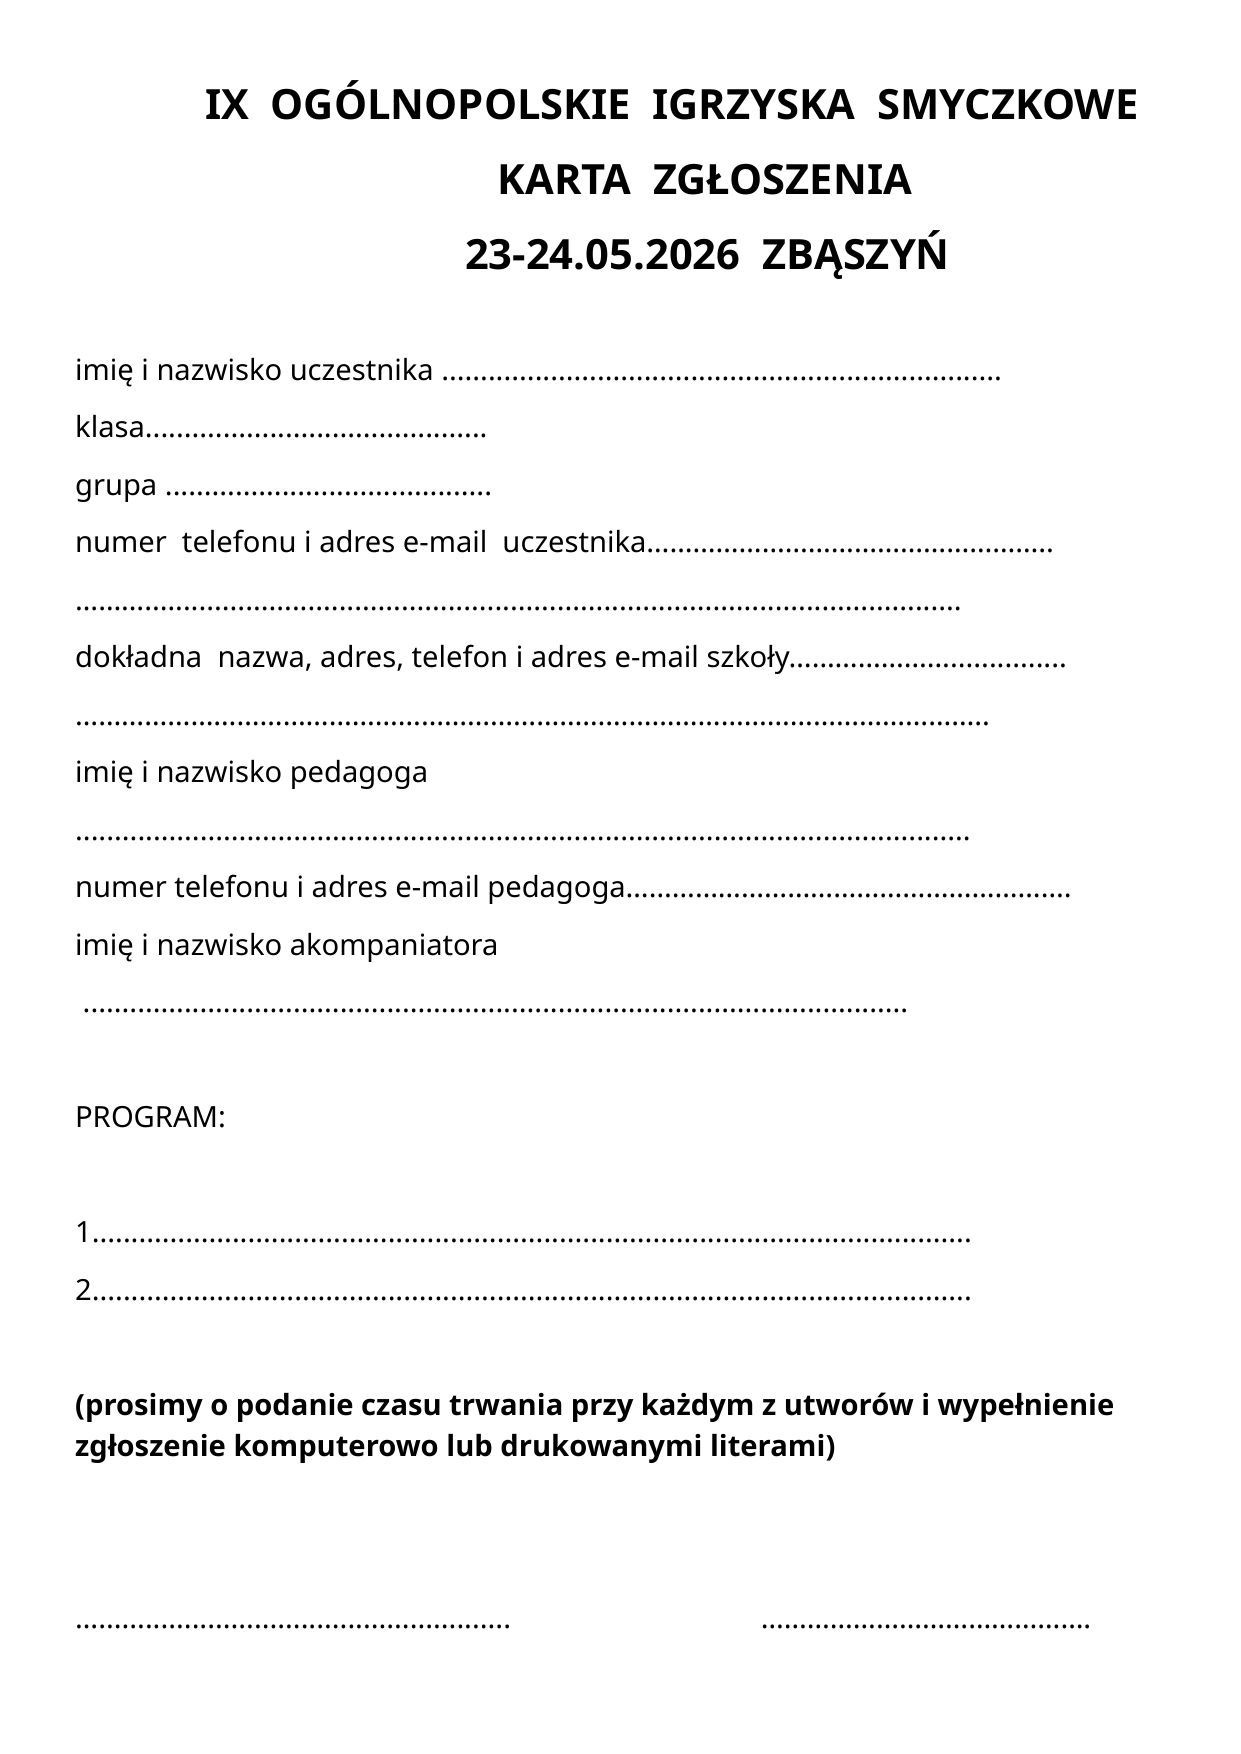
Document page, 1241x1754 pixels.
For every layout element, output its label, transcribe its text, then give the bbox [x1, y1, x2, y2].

text …..................................................... ……………………………………. [75, 1597, 1165, 1637]
text imię i nazwisko akompaniatora [75, 924, 1165, 964]
text KARTA ZGŁOSZENIA [75, 150, 1165, 207]
text IX OGÓLNOPOLSKIE IGRZYSKA SMYCZKOWE [75, 75, 1165, 132]
text 2................................................................................................................. [75, 1269, 1165, 1309]
text grupa .......................................... [75, 464, 1165, 504]
text (prosimy o podanie czasu trwania przy każdym z utworów i wypełnienie zgłoszenie komputerowo lub drukowanymi literami) [75, 1384, 1165, 1465]
text klasa............................................ [75, 407, 1165, 446]
text numer telefonu i adres e-mail pedagoga…………………………………………………. [75, 867, 1165, 906]
text 23-24.05.2026 ZBĄSZYŃ [75, 225, 1165, 282]
text ................................................................................................................... [75, 809, 1165, 849]
text numer telefonu i adres e-mail uczestnika…………………………………………….. [75, 522, 1165, 561]
text .......................................................................................................... [75, 982, 1165, 1021]
text ……………………………………………………………………………………………………….. [75, 694, 1165, 734]
text dokładna nazwa, adres, telefon i adres e-mail szkoły…………………............... [75, 637, 1165, 676]
text PROGRAM: [75, 1097, 1165, 1136]
text imię i nazwisko uczestnika ........................................................................ [75, 349, 1165, 389]
text 1................................................................................................................. [75, 1212, 1165, 1251]
text ………..….................................................................................................... [75, 579, 1165, 619]
text imię i nazwisko pedagoga [75, 752, 1165, 791]
